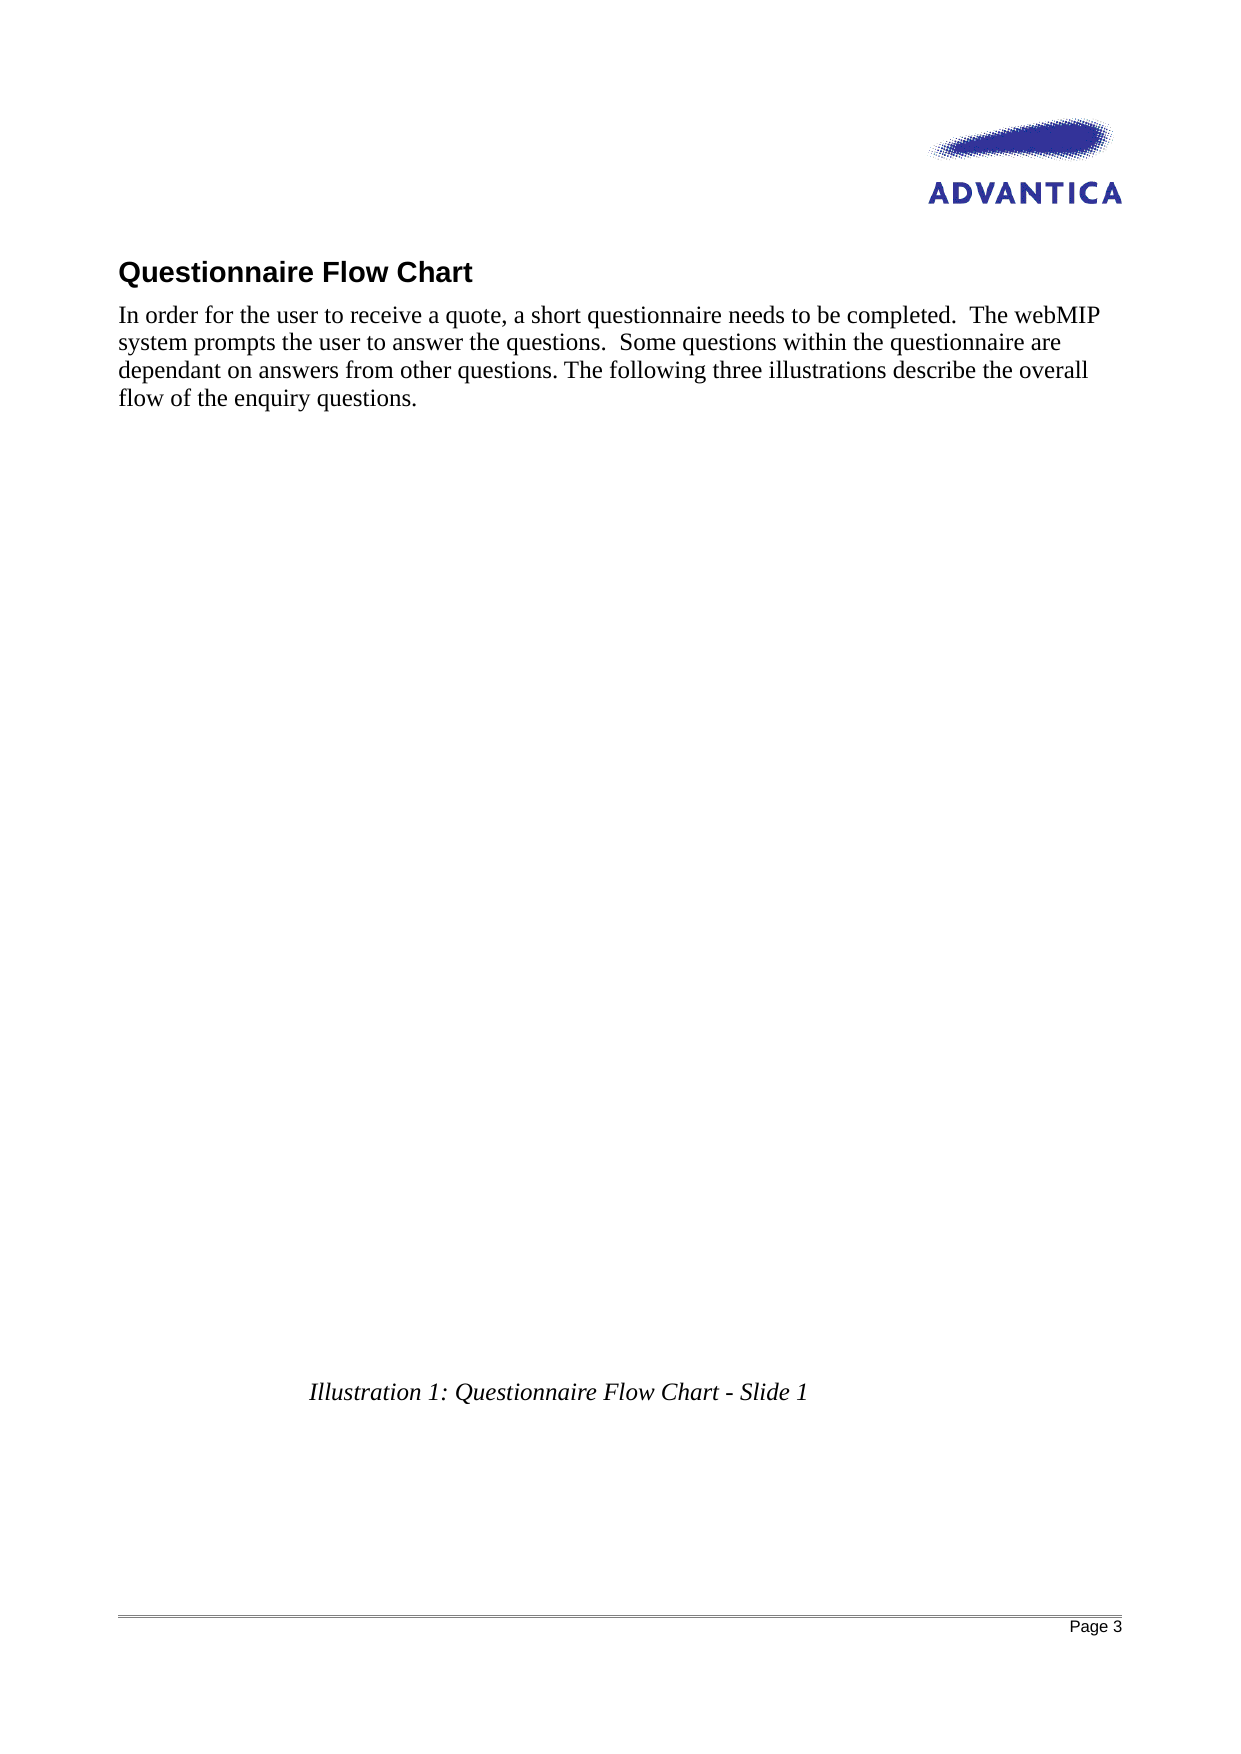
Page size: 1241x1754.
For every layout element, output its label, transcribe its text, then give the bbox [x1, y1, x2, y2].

subtitle Questionnaire Flow Chart [118, 256, 1122, 288]
text Illustration 1: Questionnaire Flow Chart - Slide 1 [309, 437, 931, 1405]
picture [927, 118, 1122, 204]
text In order for the user to receive a quote, a short questionnaire needs to be completed. The webMIP system prompts the user to answer the questions. Some questions within the questionnaire are dependant on answers from other questions. The following three illustrations describe the overall flow of the enquiry questions. [118, 301, 1122, 412]
